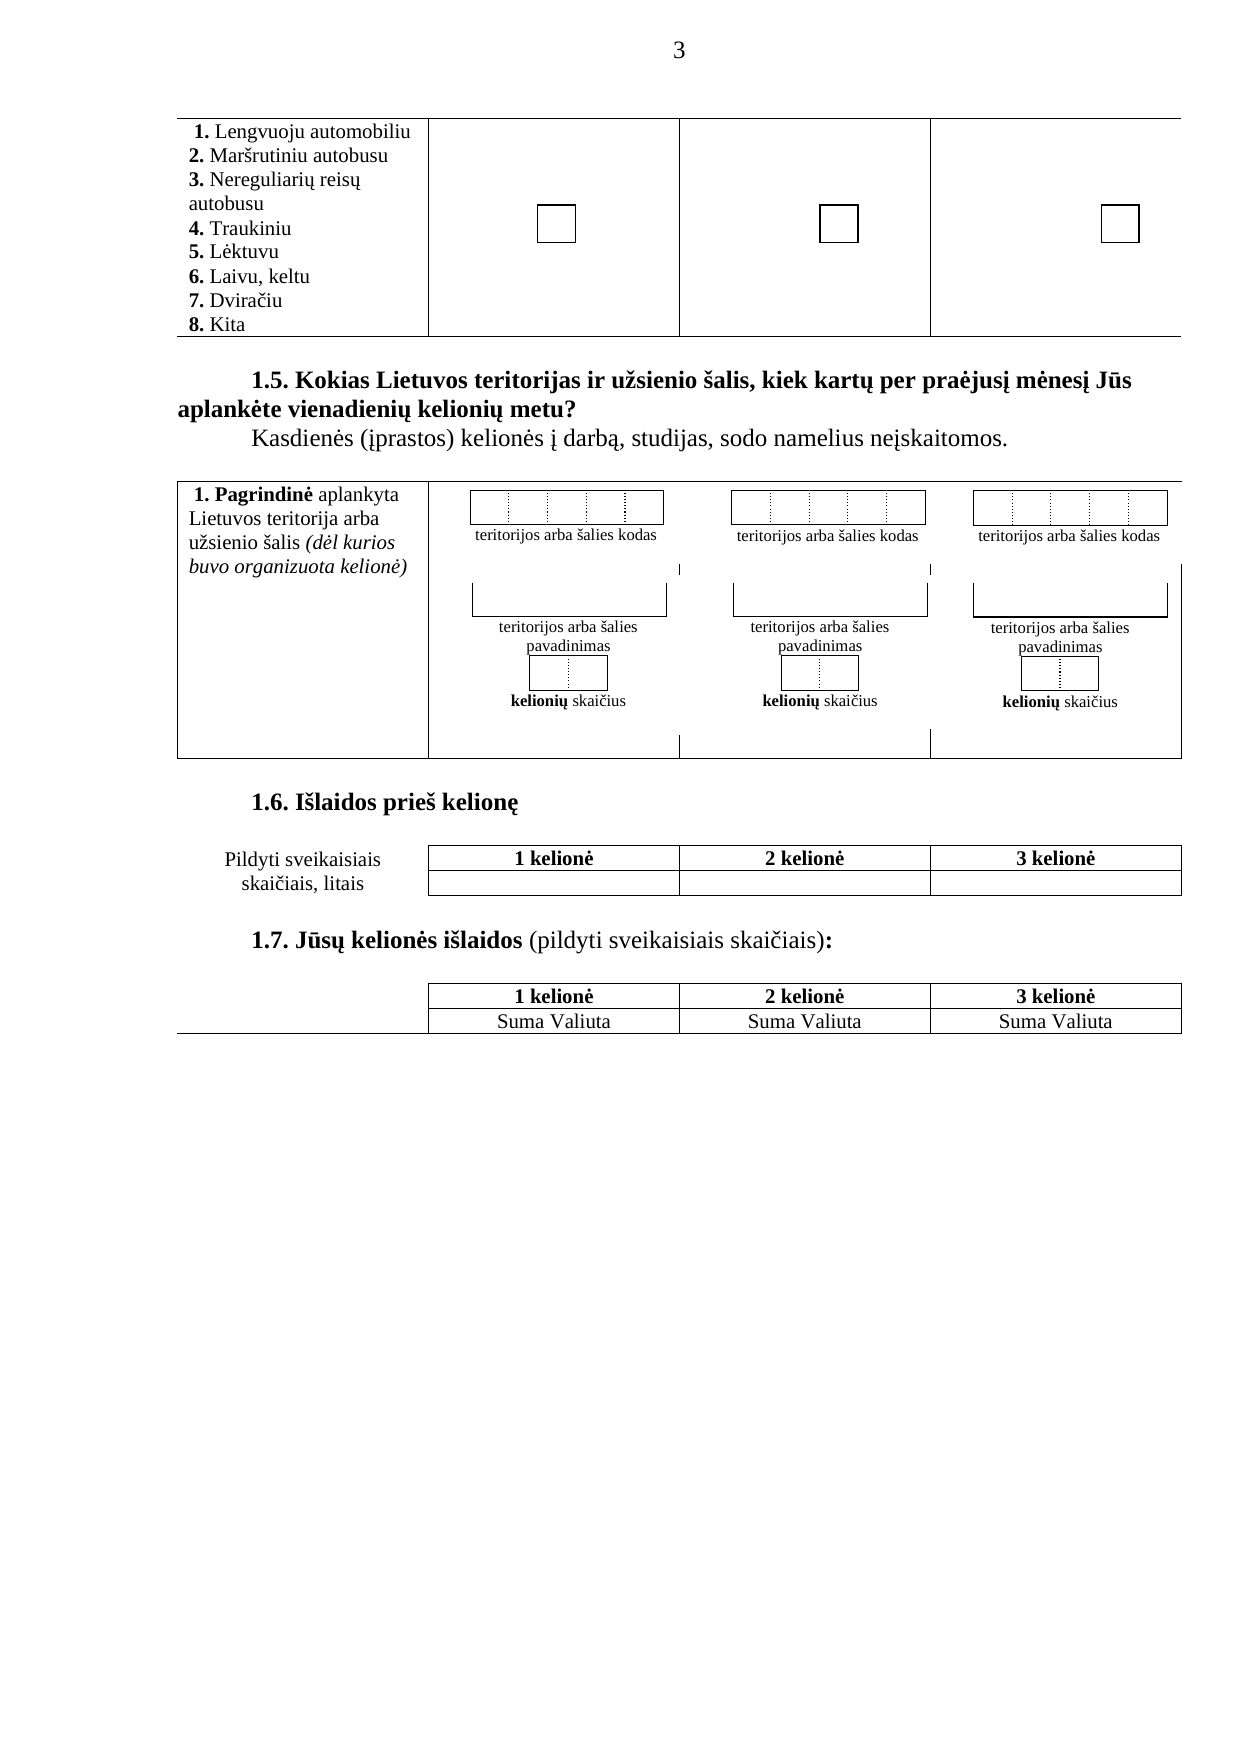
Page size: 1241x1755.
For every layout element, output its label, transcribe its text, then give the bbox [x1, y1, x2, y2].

table_header [820, 656, 858, 690]
table_cell [177, 1008, 428, 1033]
table_header 1. Pagrindinė aplankyta Lietuvos teritorija arba užsienio šalis (dėl kurios buvo organizuota kelionė) [178, 482, 428, 758]
table_header [530, 656, 568, 690]
table_header [550, 583, 588, 616]
table_header [627, 583, 666, 616]
table_cell Suma Valiuta [429, 1009, 679, 1033]
table_cell [429, 871, 679, 895]
table_cell [680, 573, 932, 758]
table_header [974, 491, 1012, 524]
text Kasdienės (įprastos) kelionės į darbą, studijas, sodo namelius neįskaitomos. [177, 423, 1181, 452]
table_header [589, 583, 627, 616]
table_header 1. Lengvuoju automobiliu 2. Maršrutiniu autobusu 3. Nereguliarių reisų autobusu 4. Traukiniu 5. Lėktuvu 6. Laivu, keltu 7. Dviračiu 8. Kita [177, 119, 428, 336]
table_header [1090, 583, 1129, 616]
table_header 2 kelionė [680, 846, 930, 870]
table_header [1129, 583, 1167, 616]
table_header [680, 482, 949, 573]
table_header [429, 482, 688, 573]
table_cell [931, 573, 1181, 758]
table_header [471, 491, 509, 524]
table_header 1 kelionė [429, 846, 679, 870]
table_header [931, 482, 1191, 573]
table_header [848, 491, 887, 524]
table_header [887, 491, 925, 524]
table_header [931, 119, 1181, 336]
table_header [1013, 583, 1051, 616]
table_header [850, 583, 888, 616]
table_header [889, 583, 927, 616]
table_header [782, 656, 820, 690]
table_header [772, 583, 811, 616]
table_header [1090, 491, 1128, 524]
table_header [1128, 491, 1167, 524]
table_cell Suma Valiuta [931, 1009, 1181, 1033]
table_header [511, 583, 550, 616]
table_header [811, 583, 850, 616]
table_header [734, 583, 772, 616]
table_cell Suma Valiuta [680, 1009, 930, 1033]
table_header [1022, 657, 1060, 690]
text 1.5. Kokias Lietuvos teritorijas ir užsienio šalis, kiek kartų per praėjusį mėnesį Jūs aplankėte vienadienių kelionių metu? [177, 366, 1181, 423]
table_header [1051, 583, 1090, 616]
table_header [548, 491, 586, 524]
table_header 2 kelionė [680, 984, 930, 1008]
table_header [473, 583, 511, 616]
table_cell [429, 573, 690, 758]
table_cell [931, 871, 1181, 895]
text 1.7. Jūsų kelionės išlaidos (pildyti sveikaisiais skaičiais): [177, 925, 1181, 954]
table_header 3 kelionė [931, 846, 1181, 870]
table_header 3 kelionė [931, 984, 1181, 1008]
table_header Pildyti sveikaisiais skaičiais, litais [177, 845, 428, 895]
text 1.6. Išlaidos prieš kelionę [177, 787, 1181, 816]
table_header [586, 491, 625, 524]
table_header [177, 983, 428, 1008]
table_header [568, 656, 607, 690]
table_header [732, 491, 771, 524]
table_header [625, 491, 663, 524]
table_header [1012, 491, 1051, 524]
table_header [771, 491, 809, 524]
table_header [509, 491, 548, 524]
table_header 1 kelionė [429, 984, 679, 1008]
table_header [809, 491, 848, 524]
table_header [1051, 491, 1089, 524]
table_cell [680, 871, 930, 895]
table_header [1060, 657, 1098, 690]
table_header [680, 119, 930, 336]
table_header [429, 119, 679, 336]
table_header [974, 583, 1012, 616]
